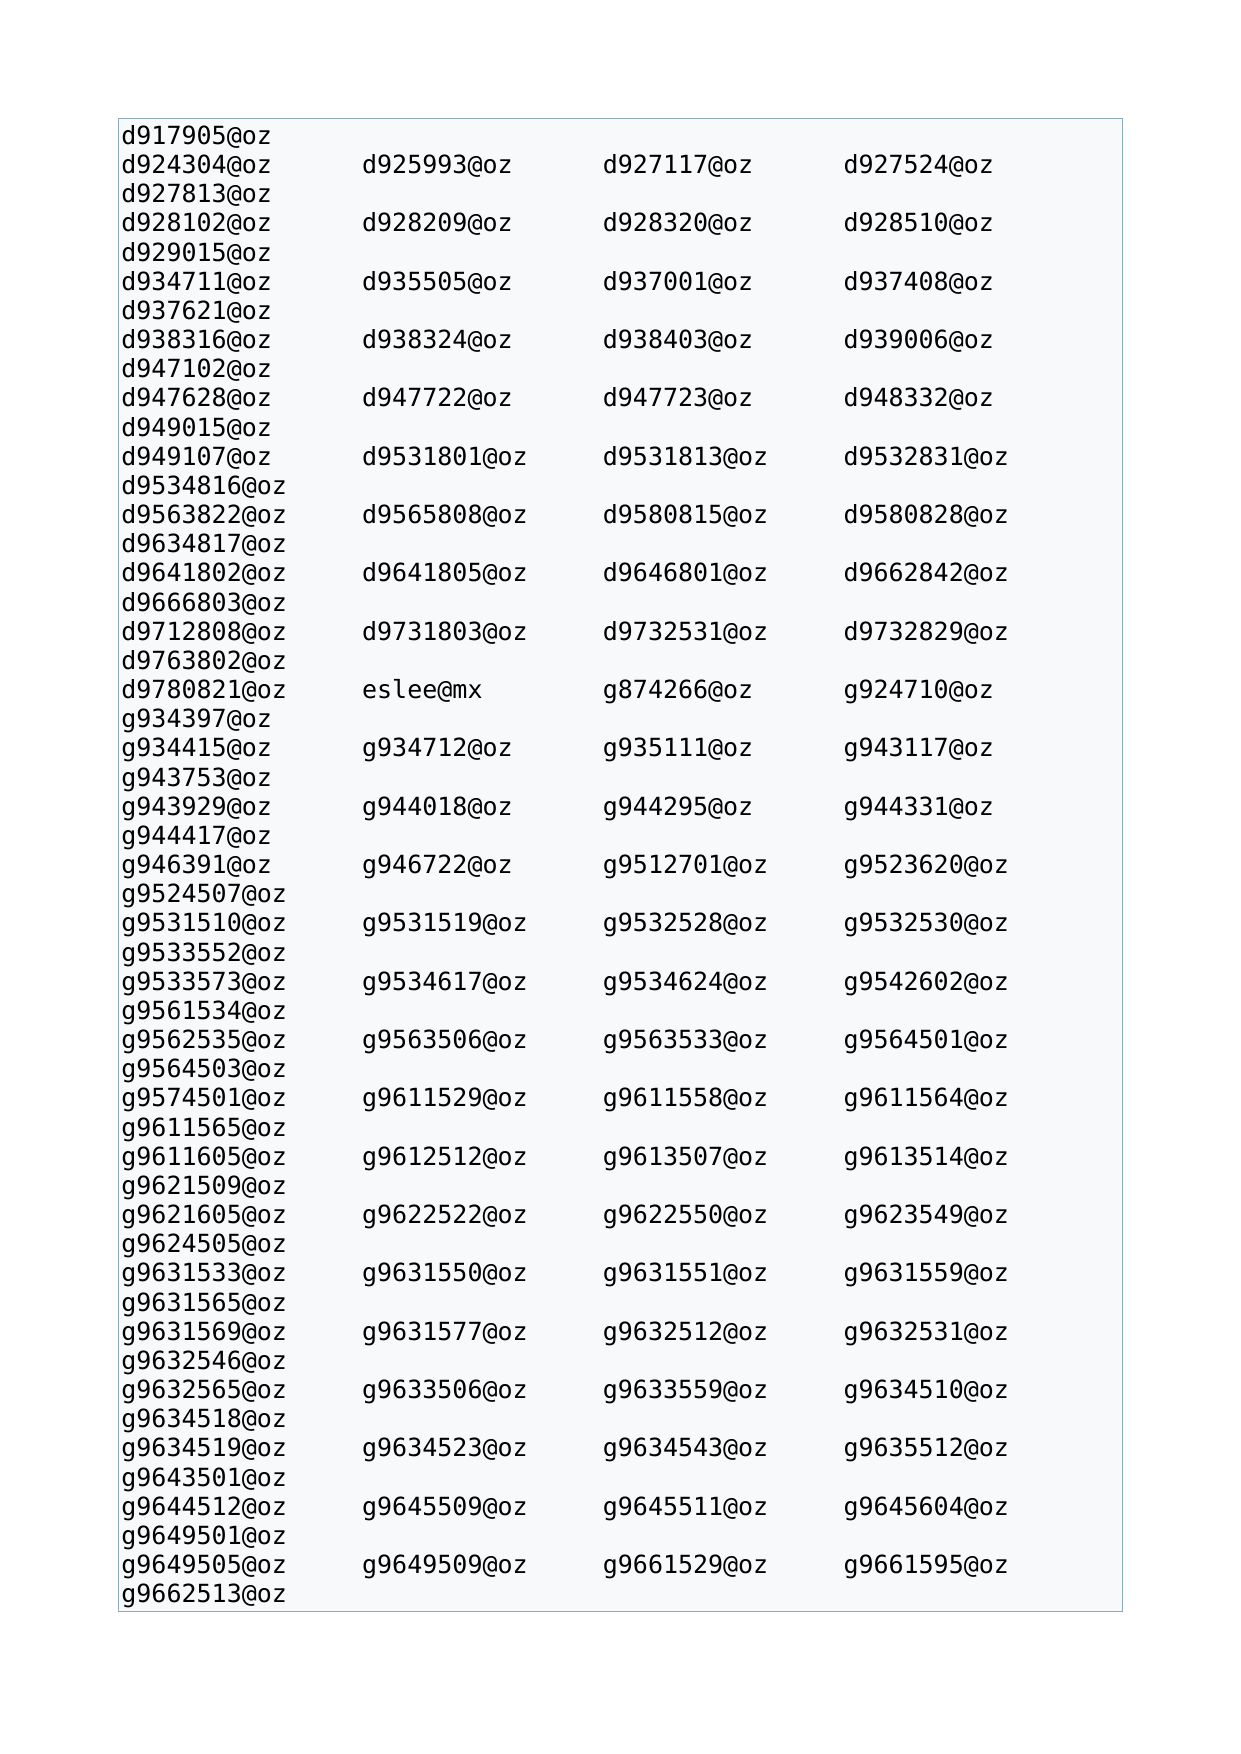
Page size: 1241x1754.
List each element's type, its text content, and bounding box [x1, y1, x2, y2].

text d917905@oz d924304@oz d925993@oz d927117@oz d927524@oz d927813@oz d928102@oz d928209@oz d928320@oz d928510@oz d929015@oz d934711@oz d935505@oz d937001@oz d937408@oz d937621@oz d938316@oz d938324@oz d938403@oz d939006@oz d947102@oz d947628@oz d947722@oz d947723@oz d948332@oz d949015@oz d949107@oz d9531801@oz d9531813@oz d9532831@oz d9534816@oz d9563822@oz d9565808@oz d9580815@oz d9580828@oz d9634817@oz d9641802@oz d9641805@oz d9646801@oz d9662842@oz d9666803@oz d9712808@oz d9731803@oz d9732531@oz d9732829@oz d9763802@oz d9780821@oz eslee@mx g874266@oz g924710@oz g934397@oz g934415@oz g934712@oz g935111@oz g943117@oz g943753@oz g943929@oz g944018@oz g944295@oz g944331@oz g944417@oz g946391@oz g946722@oz g9512701@oz g9523620@oz g9524507@oz g9531510@oz g9531519@oz g9532528@oz g9532530@oz g9533552@oz g9533573@oz g9534617@oz g9534624@oz g9542602@oz g9561534@oz g9562535@oz g9563506@oz g9563533@oz g9564501@oz g9564503@oz g9574501@oz g9611529@oz g9611558@oz g9611564@oz g9611565@oz g9611605@oz g9612512@oz g9613507@oz g9613514@oz g9621509@oz g9621605@oz g9622522@oz g9622550@oz g9623549@oz g9624505@oz g9631533@oz g9631550@oz g9631551@oz g9631559@oz g9631565@oz g9631569@oz g9631577@oz g9632512@oz g9632531@oz g9632546@oz g9632565@oz g9633506@oz g9633559@oz g9634510@oz g9634518@oz g9634519@oz g9634523@oz g9634543@oz g9635512@oz g9643501@oz g9644512@oz g9645509@oz g9645511@oz g9645604@oz g9649501@oz g9649505@oz g9649509@oz g9661529@oz g9661595@oz g9662513@oz [119, 119, 1122, 1611]
